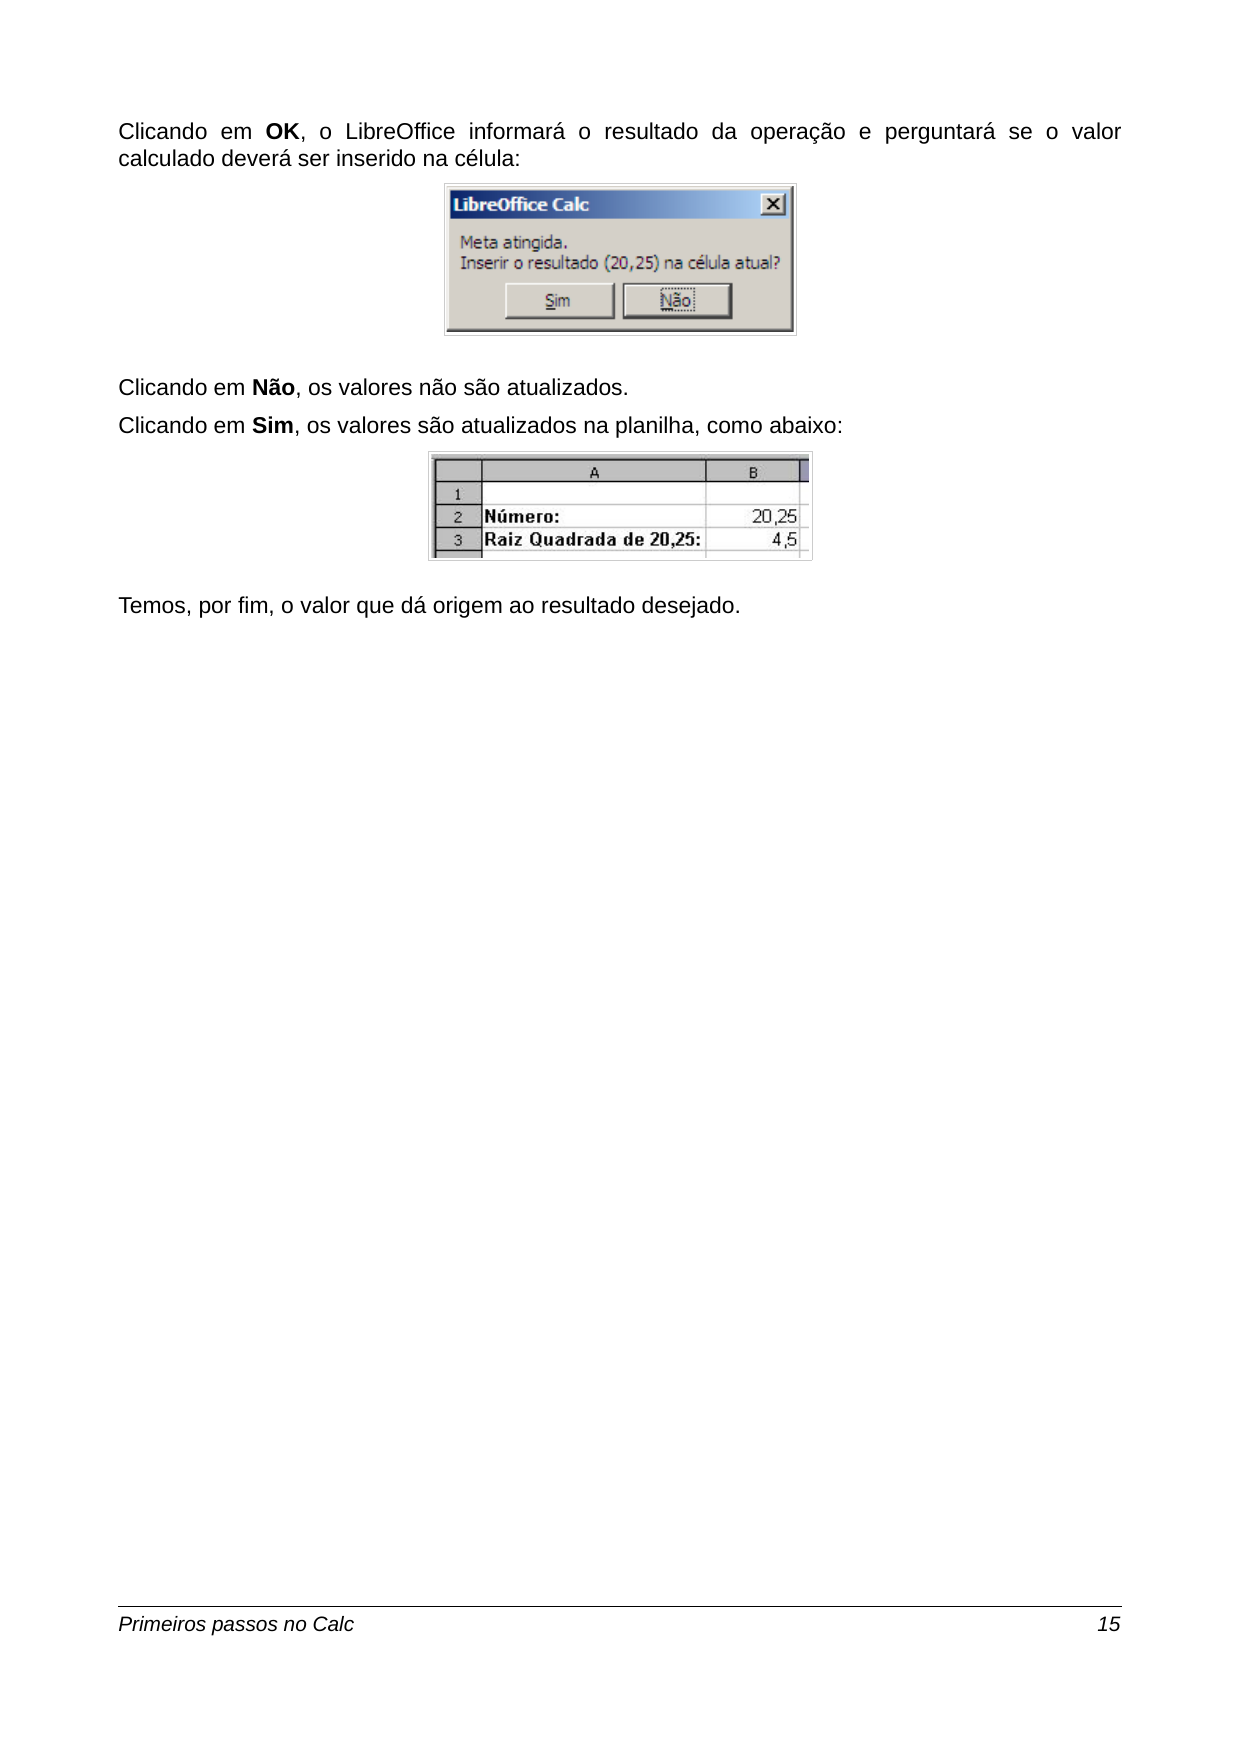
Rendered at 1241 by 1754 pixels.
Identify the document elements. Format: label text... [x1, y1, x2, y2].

picture [446, 186, 794, 332]
text Temos, por fim, o valor que dá origem ao resultado desejado. [118, 592, 1122, 619]
text Clicando em Sim, os valores são atualizados na planilha, como abaixo: [118, 412, 1122, 439]
text Clicando em Não, os valores não são atualizados. [118, 373, 1122, 400]
picture [431, 454, 809, 558]
text Clicando em OK, o LibreOffice informará o resultado da operação e perguntará se o valor calculado deverá ser inserido na célula: [118, 118, 1122, 171]
